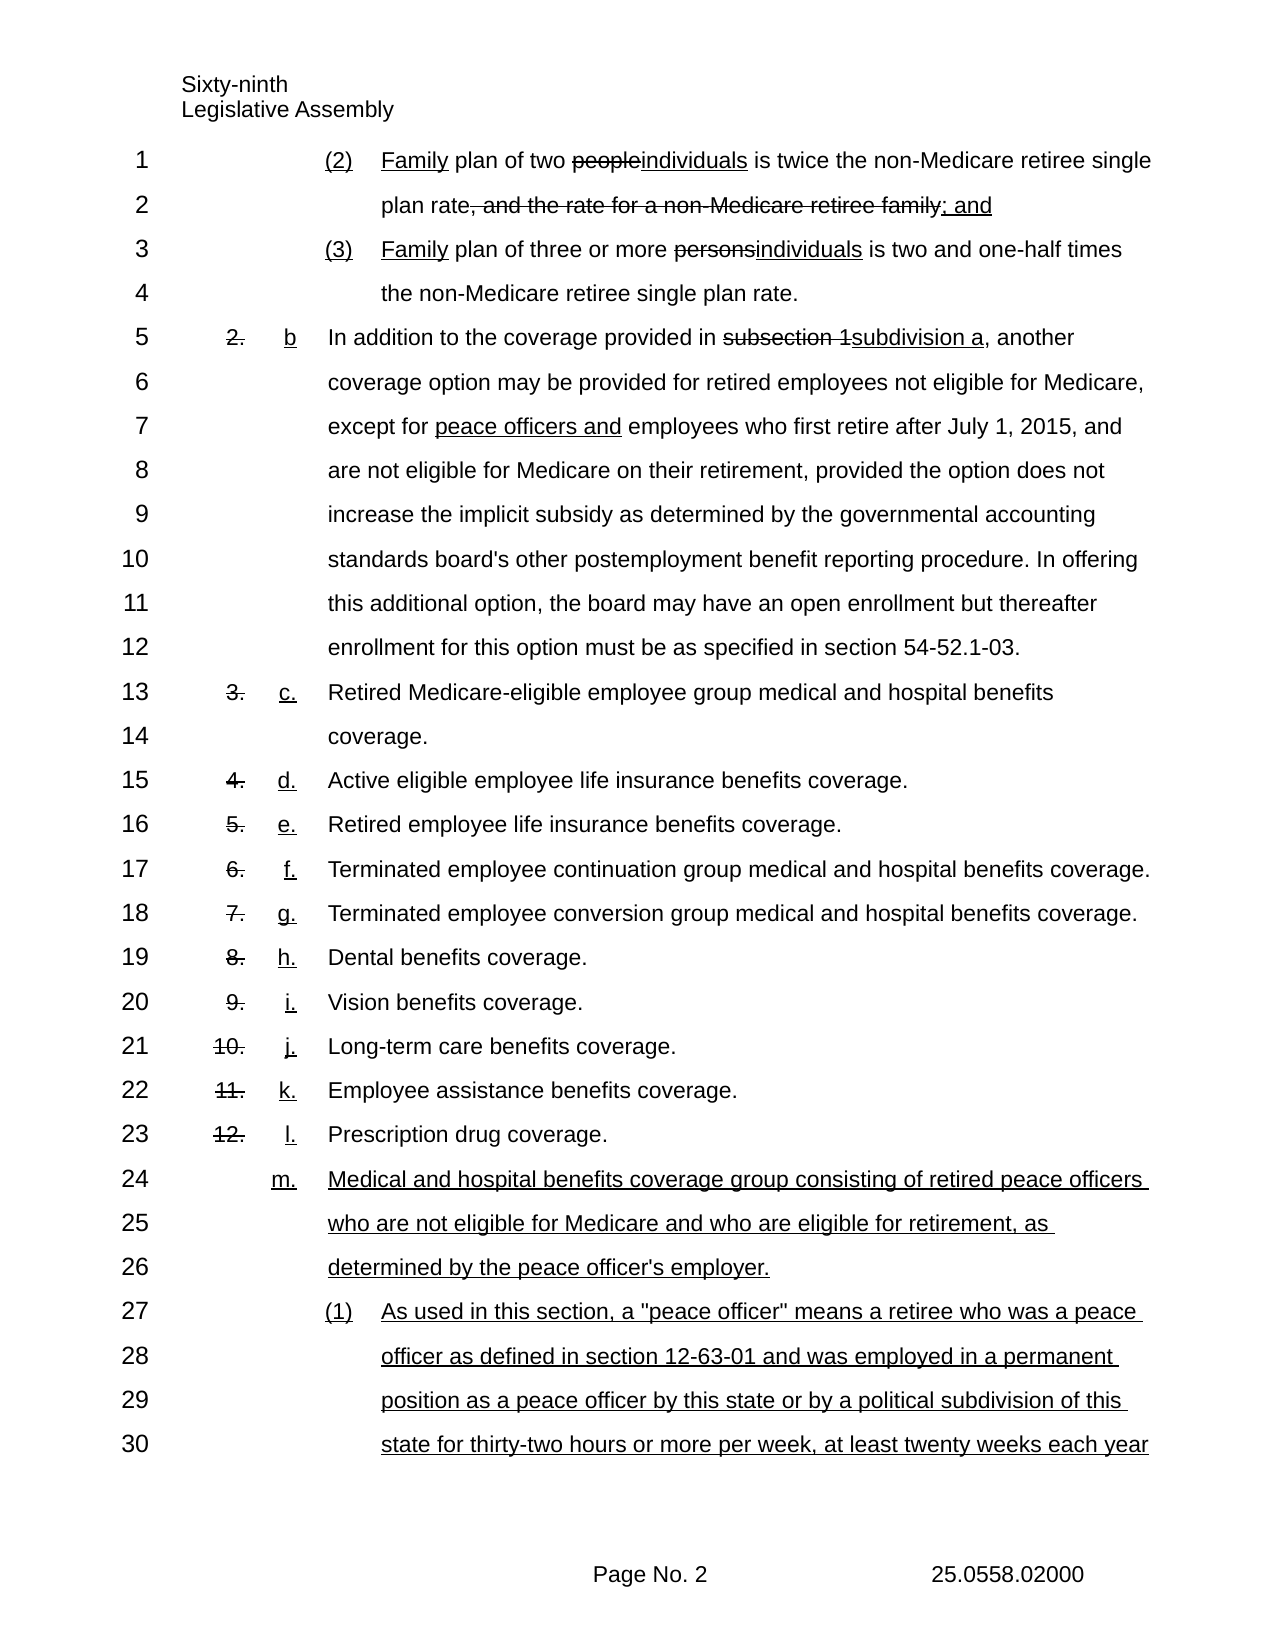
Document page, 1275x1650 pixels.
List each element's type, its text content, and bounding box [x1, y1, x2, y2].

text 3. c. Retired Medicare‑eligible employee group medical and hospital benefits coverage. [181, 664, 1154, 753]
text 5. e. Retired employee life insurance benefits coverage. [181, 797, 1154, 842]
text 12. l. Prescription drug coverage. [181, 1107, 1154, 1152]
text 2. b In addition to the coverage provided in subsection 1subdivision a, another coverage option may be provided for retired employees not eligible for Medicare, except for peace officers and employees who first retire after July 1, 2015, and are not eligible for Medicare on their retirement, provided the option does not increase the implicit subsidy as determined by the governmental accounting standards board's other postemployment benefit reporting procedure. In offering this additional option, the board may have an open enrollment but thereafter enrollment for this option must be as specified in section 54‑52.1‑03. [181, 310, 1154, 664]
text (3) Family plan of three or more personsindividuals is two and one‑half times the non‑Medicare retiree single plan rate. [181, 222, 1154, 310]
text m. Medical and hospital benefits coverage group consisting of retired peace officers who are not eligible for Medicare and who are eligible for retirement, as determined by the peace officer's employer. [181, 1152, 1154, 1284]
text (2) Family plan of two peopleindividuals is twice the non‑Medicare retiree single plan rate, and the rate for a non‑Medicare retiree family; and [181, 133, 1154, 222]
text (1) As used in this section, a "peace officer" means a retiree who was a peace officer as defined in section 12-63-01 and was employed in a permanent position as a peace officer by this state or by a political subdivision of this state for thirty-two hours or more per week, at least twenty weeks each year [181, 1284, 1154, 1461]
text 10. j. Long‑term care benefits coverage. [181, 1019, 1154, 1063]
text 7. g. Terminated employee conversion group medical and hospital benefits coverage. [181, 886, 1154, 930]
text 6. f. Terminated employee continuation group medical and hospital benefits coverage. [181, 842, 1154, 886]
text 8. h. Dental benefits coverage. [181, 930, 1154, 974]
text 4. d. Active eligible employee life insurance benefits coverage. [181, 753, 1154, 797]
text 11. k. Employee assistance benefits coverage. [181, 1063, 1154, 1107]
text 9. i. Vision benefits coverage. [181, 974, 1154, 1019]
